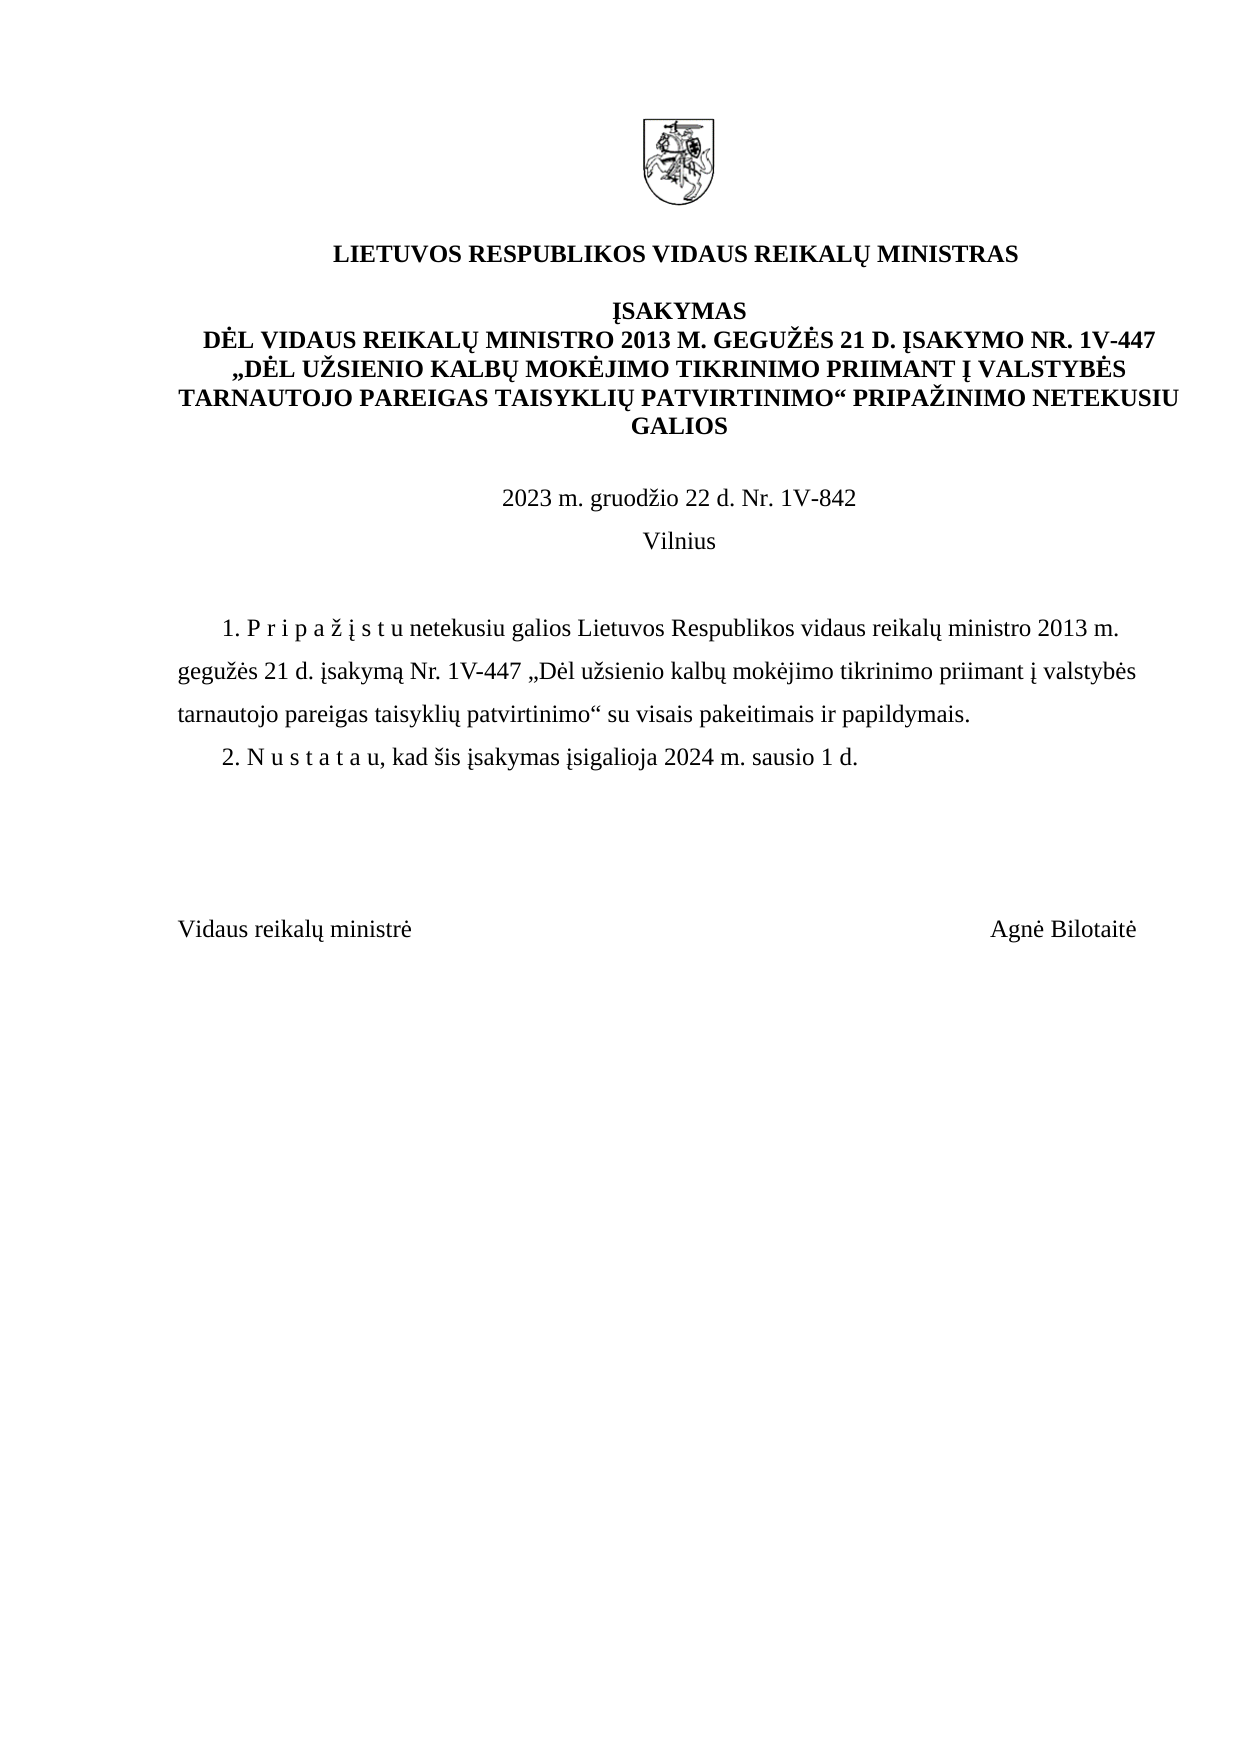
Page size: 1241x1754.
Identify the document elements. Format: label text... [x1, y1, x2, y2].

text ĮSAKYMAS [177, 296, 1181, 325]
text DĖL vidaus reikalų ministro 2013 m. GEGUŽĖS 21 d. įsakymO Nr. 1V-447 „DĖL UŽSIENIO KALBŲ MOKĖJIMO TIKRINIMO PRIIMANT Į VALSTYBĖS TARNAUTOJO PAREIGAS TAISYKLIŲ PATVIRTINIMO“ PRIPAŽINIMO NETEKUSIu GALIOS [177, 325, 1181, 440]
text 2023 m. gruodžio 22 d. Nr. 1V-842 [177, 483, 1181, 512]
text 2. N u s t a t a u, kad šis įsakymas įsigalioja 2024 m. sausio 1 d. [177, 742, 1181, 771]
text Vidaus reikalų ministrė Agnė Bilotaitė [177, 914, 1181, 943]
text 1. P r i p a ž į s t u netekusiu galios Lietuvos Respublikos vidaus reikalų ministro 2013 m. gegužės 21 d. įsakymą Nr. 1V-447 „Dėl užsienio kalbų mokėjimo tikrinimo priimant į valstybės tarnautojo pareigas taisyklių patvirtinimo“ su visais pakeitimais ir papildymais. [177, 613, 1181, 728]
text Vilnius [177, 526, 1181, 555]
text LIETUVOS RESPUBLIKOS VIDAUS REIKALŲ MINISTRAS [177, 236, 1181, 268]
